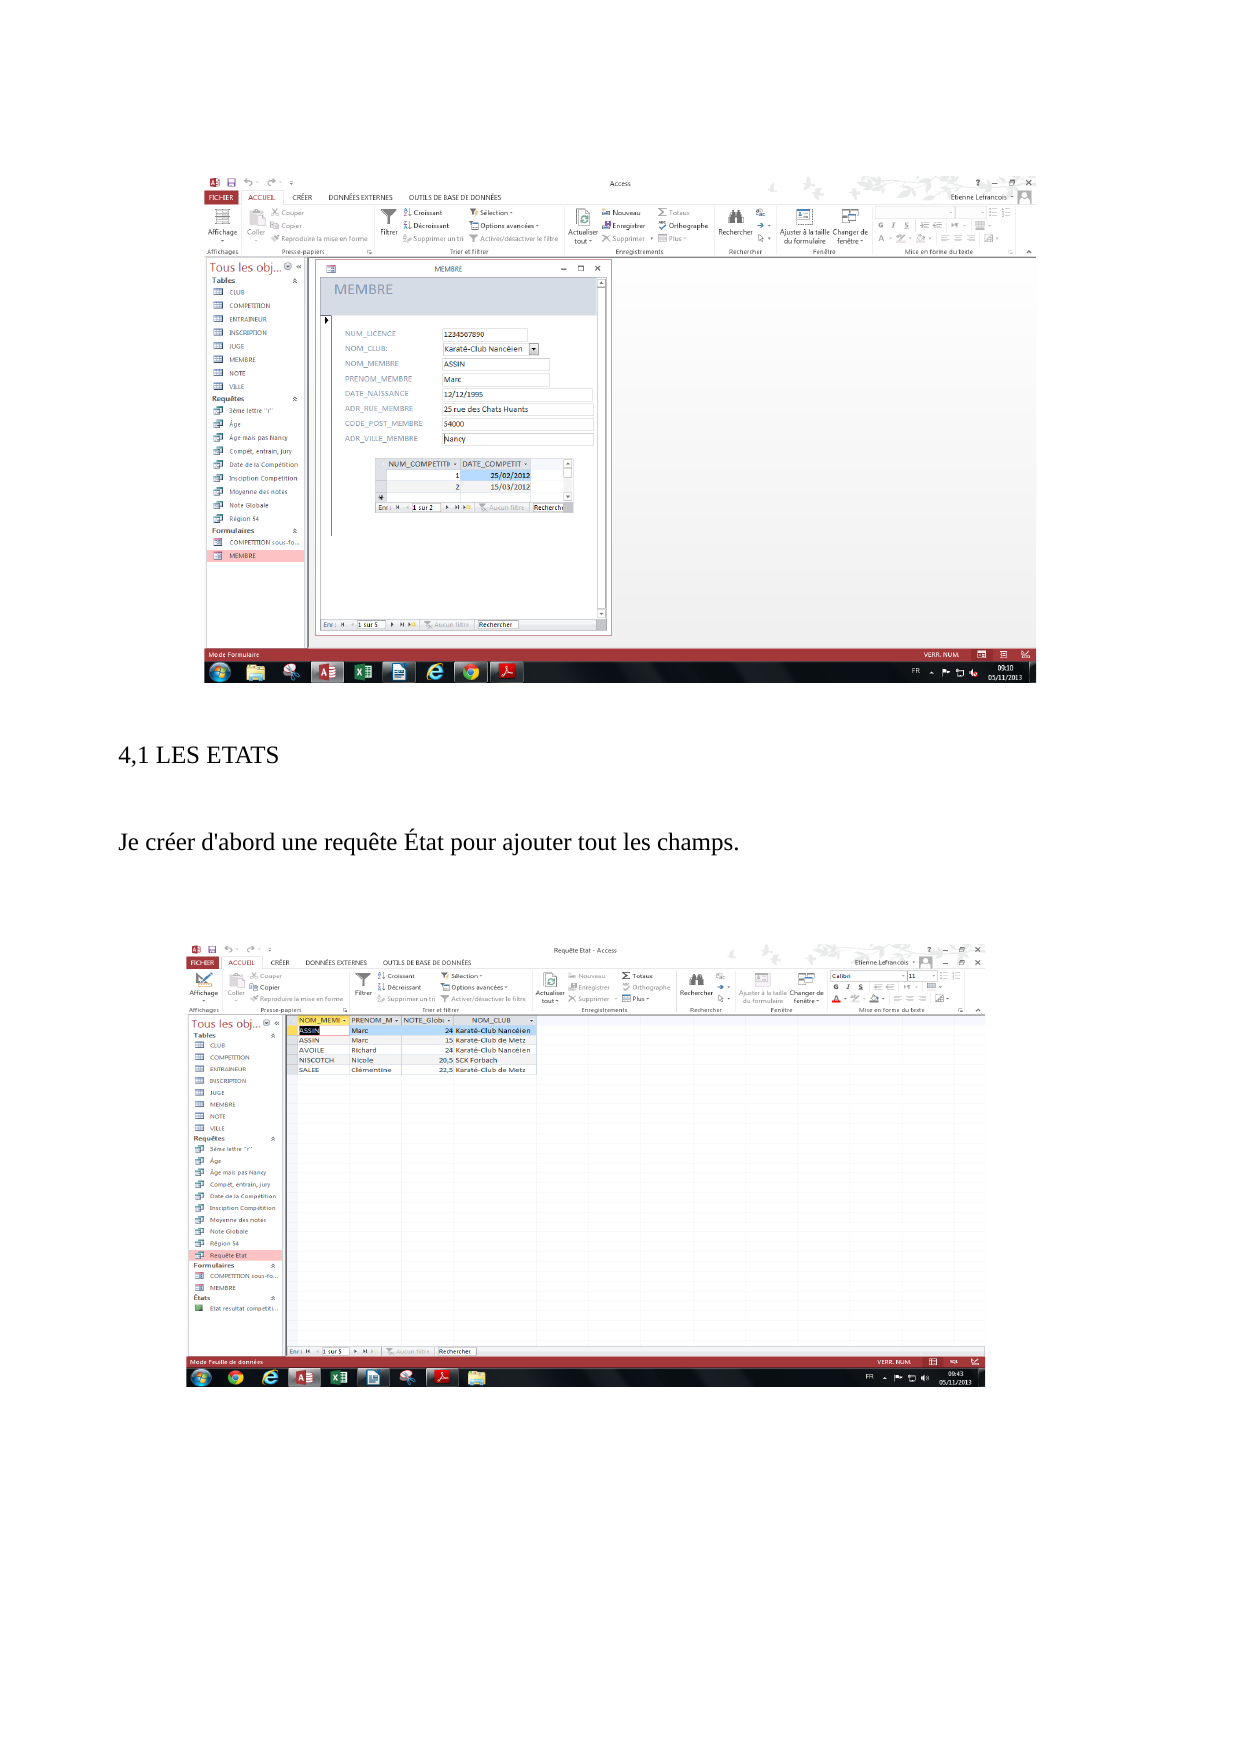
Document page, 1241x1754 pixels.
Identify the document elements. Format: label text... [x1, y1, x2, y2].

picture [204, 176, 1037, 683]
text 4,1 LES ETATS [118, 741, 1122, 769]
text Je créer d'abord une requête État pour ajouter tout les champs. [118, 827, 1122, 856]
picture [186, 944, 986, 1387]
